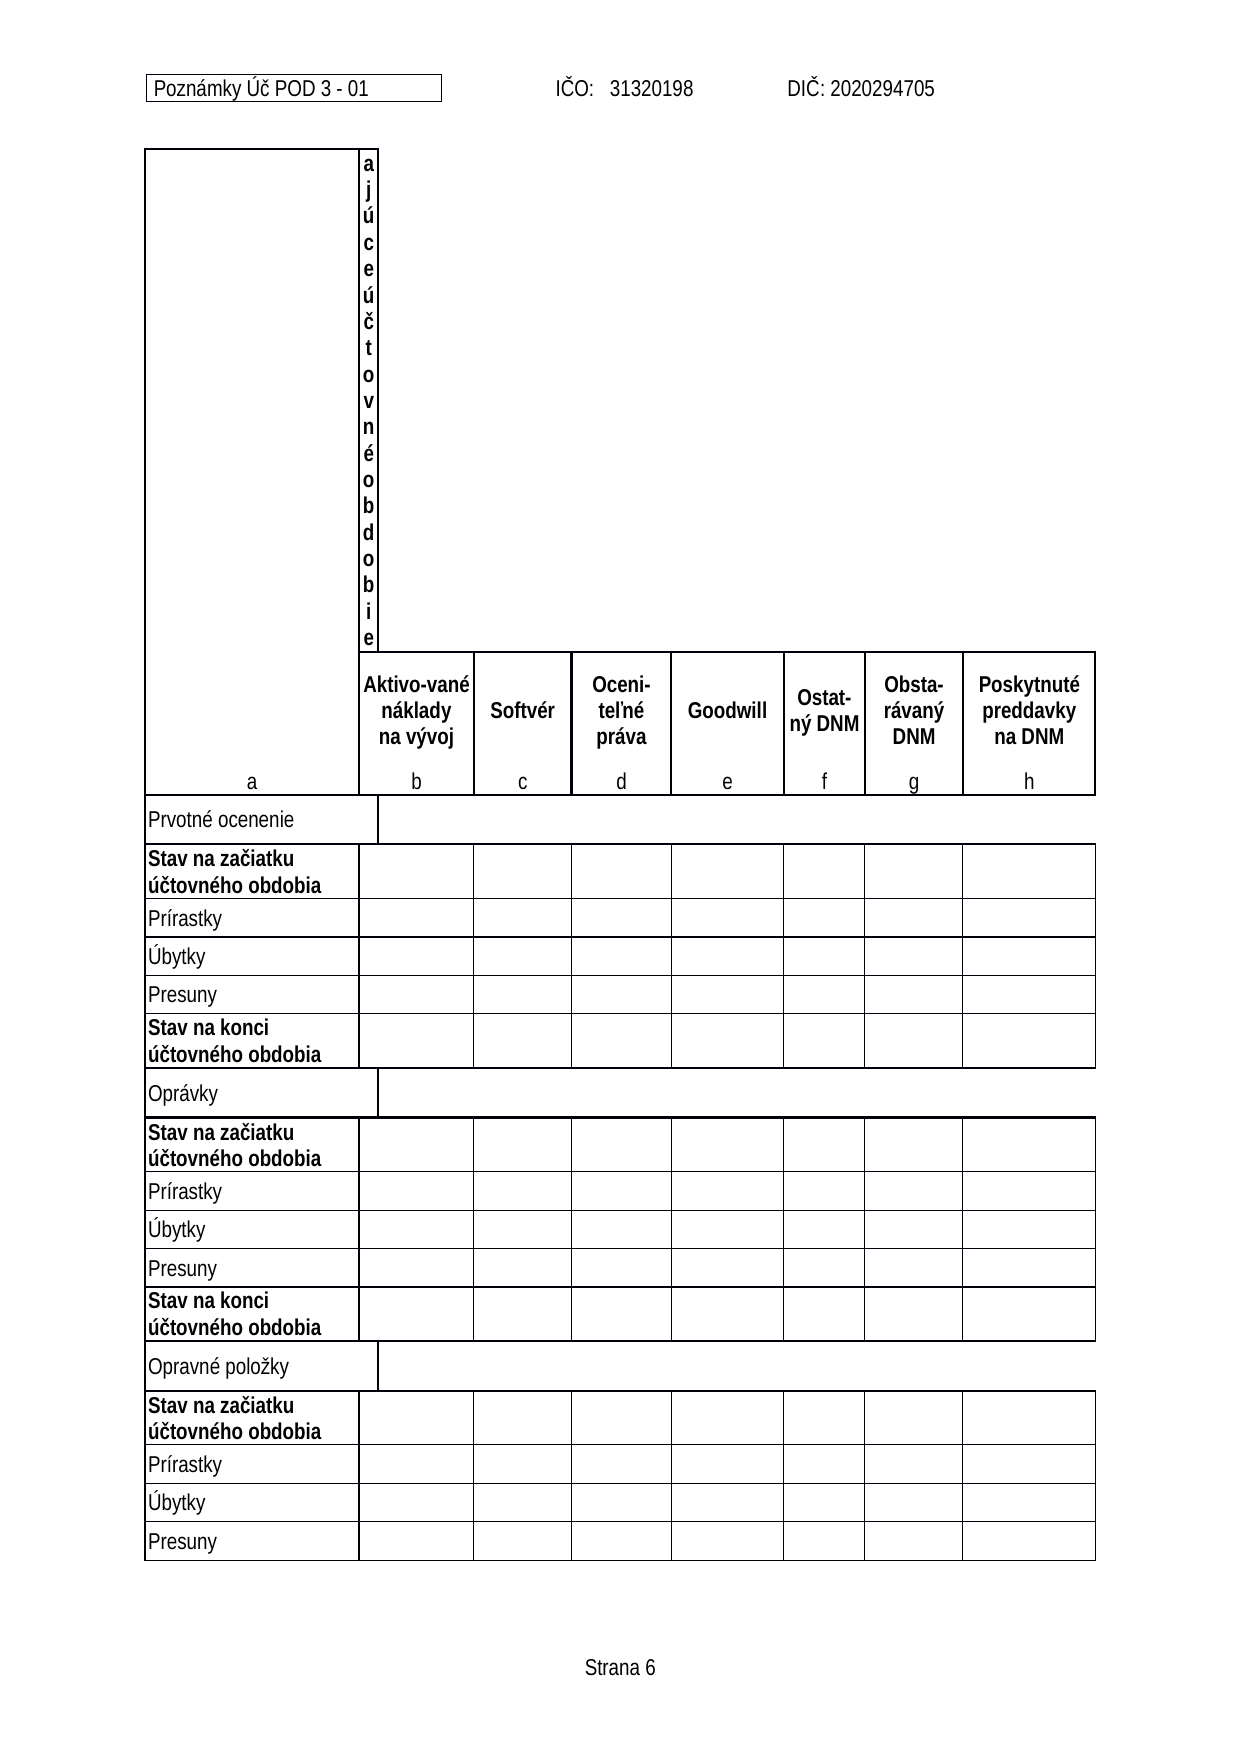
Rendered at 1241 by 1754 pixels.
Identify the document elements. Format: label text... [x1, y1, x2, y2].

table_header ajúce účtovné obdobie [360, 150, 377, 651]
table_cell [784, 1014, 864, 1067]
table_cell [784, 1119, 864, 1171]
table_cell Úbytky [146, 1211, 358, 1248]
table_cell [572, 1211, 671, 1248]
table_cell [784, 1211, 864, 1248]
table_cell e [672, 768, 783, 794]
table_cell [865, 1484, 962, 1521]
table_cell [572, 1014, 671, 1067]
table_cell [572, 1392, 671, 1444]
table_cell [672, 1484, 783, 1521]
table_cell [963, 1211, 1095, 1248]
table_cell a [146, 768, 358, 794]
table_cell [963, 845, 1095, 898]
table_cell [784, 1288, 864, 1340]
table_cell [360, 1445, 473, 1483]
table_cell [360, 1014, 473, 1067]
table_cell [474, 845, 571, 898]
table_cell [963, 1445, 1095, 1483]
table_cell Stav na konci účtovného obdobia [146, 1288, 358, 1340]
table_cell [360, 899, 473, 936]
table_cell [963, 1172, 1095, 1209]
table_cell g [866, 768, 962, 794]
table_cell Úbytky [146, 938, 358, 975]
table_cell [865, 1392, 962, 1444]
table_cell [963, 1249, 1095, 1286]
table_cell [963, 976, 1095, 1013]
table_cell [474, 1211, 571, 1248]
table_cell [672, 845, 783, 898]
table_header [146, 150, 358, 768]
table_cell [474, 1392, 571, 1444]
table_cell [360, 1484, 473, 1521]
table_cell [784, 1172, 864, 1209]
table_cell [474, 976, 571, 1013]
table_cell [963, 1119, 1095, 1171]
table_cell [360, 1119, 473, 1171]
table_cell [672, 1445, 783, 1483]
table_cell [672, 1288, 783, 1340]
table_cell d [573, 768, 670, 794]
table_cell Prvotné ocenenie [146, 796, 377, 843]
table_cell [784, 1249, 864, 1286]
table_cell Oceni-teľné práva [573, 653, 670, 768]
table_cell Oprávky [146, 1069, 377, 1116]
table_cell [572, 845, 671, 898]
table_cell [963, 1484, 1095, 1521]
table_cell [963, 1392, 1095, 1444]
table_cell [360, 1249, 473, 1286]
table_cell [784, 1445, 864, 1483]
table_cell Úbytky [146, 1484, 358, 1521]
table_cell [865, 1014, 962, 1067]
table_cell [474, 1014, 571, 1067]
table_cell Softvér [475, 653, 570, 768]
table_header [379, 148, 1095, 651]
table_cell [865, 1249, 962, 1286]
table_cell Goodwill [672, 653, 783, 768]
table_cell [672, 938, 783, 975]
table_cell [963, 1522, 1095, 1559]
table_cell Aktivo-vané náklady na vývoj [360, 653, 473, 768]
table_cell [865, 1211, 962, 1248]
table_cell [963, 938, 1095, 975]
table_cell [865, 1119, 962, 1171]
table_cell f [785, 768, 864, 794]
table_cell [784, 938, 864, 975]
table_cell [572, 1249, 671, 1286]
table_cell [572, 1445, 671, 1483]
table_cell Prírastky [146, 1172, 358, 1209]
table_cell [572, 1522, 671, 1559]
table_cell Prírastky [146, 1445, 358, 1483]
table_cell [672, 1211, 783, 1248]
table_cell Presuny [146, 1522, 358, 1559]
table_cell Stav na začiatku účtovného obdobia [146, 845, 358, 898]
table_cell [865, 1172, 962, 1209]
table_cell [360, 1288, 473, 1340]
table_cell [379, 796, 1095, 843]
table_cell [672, 976, 783, 1013]
table_cell [360, 1522, 473, 1559]
table_cell [672, 1392, 783, 1444]
table_cell [672, 1172, 783, 1209]
table_cell [572, 938, 671, 975]
table_cell [672, 1522, 783, 1559]
table_cell [865, 1445, 962, 1483]
table_cell [865, 845, 962, 898]
table_cell [865, 938, 962, 975]
table_cell b [360, 768, 473, 794]
table_cell [784, 1392, 864, 1444]
table_cell [963, 1288, 1095, 1340]
table_cell [784, 1522, 864, 1559]
table_cell [865, 1522, 962, 1559]
table_cell [865, 1288, 962, 1340]
table_cell [572, 1172, 671, 1209]
table_cell Presuny [146, 976, 358, 1013]
table_cell [572, 976, 671, 1013]
table_cell [474, 1172, 571, 1209]
table_cell [474, 1522, 571, 1559]
table_cell Ostat-ný DNM [785, 653, 864, 768]
table_cell h [964, 768, 1094, 794]
table_cell Stav na začiatku účtovného obdobia [146, 1392, 358, 1444]
table_cell [379, 1069, 1095, 1116]
table_cell Obsta- rávaný DNM [866, 653, 962, 768]
table_cell [963, 899, 1095, 936]
table_cell [474, 899, 571, 936]
table_cell [360, 938, 473, 975]
table_cell [474, 1484, 571, 1521]
table_cell [672, 1249, 783, 1286]
table_cell [474, 938, 571, 975]
table_cell Stav na konci účtovného obdobia [146, 1014, 358, 1067]
table_cell [474, 1445, 571, 1483]
table_cell [572, 899, 671, 936]
table_cell Stav na začiatku účtovného obdobia [146, 1119, 358, 1171]
table_cell [784, 976, 864, 1013]
table_cell [379, 1342, 1095, 1389]
table_cell [474, 1249, 571, 1286]
table_cell Poskytnuté preddavky na DNM [964, 653, 1094, 768]
table_cell [474, 1288, 571, 1340]
table_cell [963, 1014, 1095, 1067]
table_cell [572, 1288, 671, 1340]
table_cell [784, 1484, 864, 1521]
table_cell [360, 1172, 473, 1209]
table_cell [572, 1484, 671, 1521]
table_cell [360, 1211, 473, 1248]
table_cell Presuny [146, 1249, 358, 1286]
table_cell Prírastky [146, 899, 358, 936]
table_cell [784, 845, 864, 898]
table_cell [672, 1014, 783, 1067]
table_cell [784, 899, 864, 936]
table_cell [474, 1119, 571, 1171]
table_cell [360, 845, 473, 898]
table_cell [572, 1119, 671, 1171]
table_cell [360, 1392, 473, 1444]
table_cell [672, 899, 783, 936]
table_cell Opravné položky [146, 1342, 377, 1389]
table_cell [360, 976, 473, 1013]
table_cell [865, 899, 962, 936]
table_cell [672, 1119, 783, 1171]
table_cell [865, 976, 962, 1013]
table_cell c [475, 768, 570, 794]
